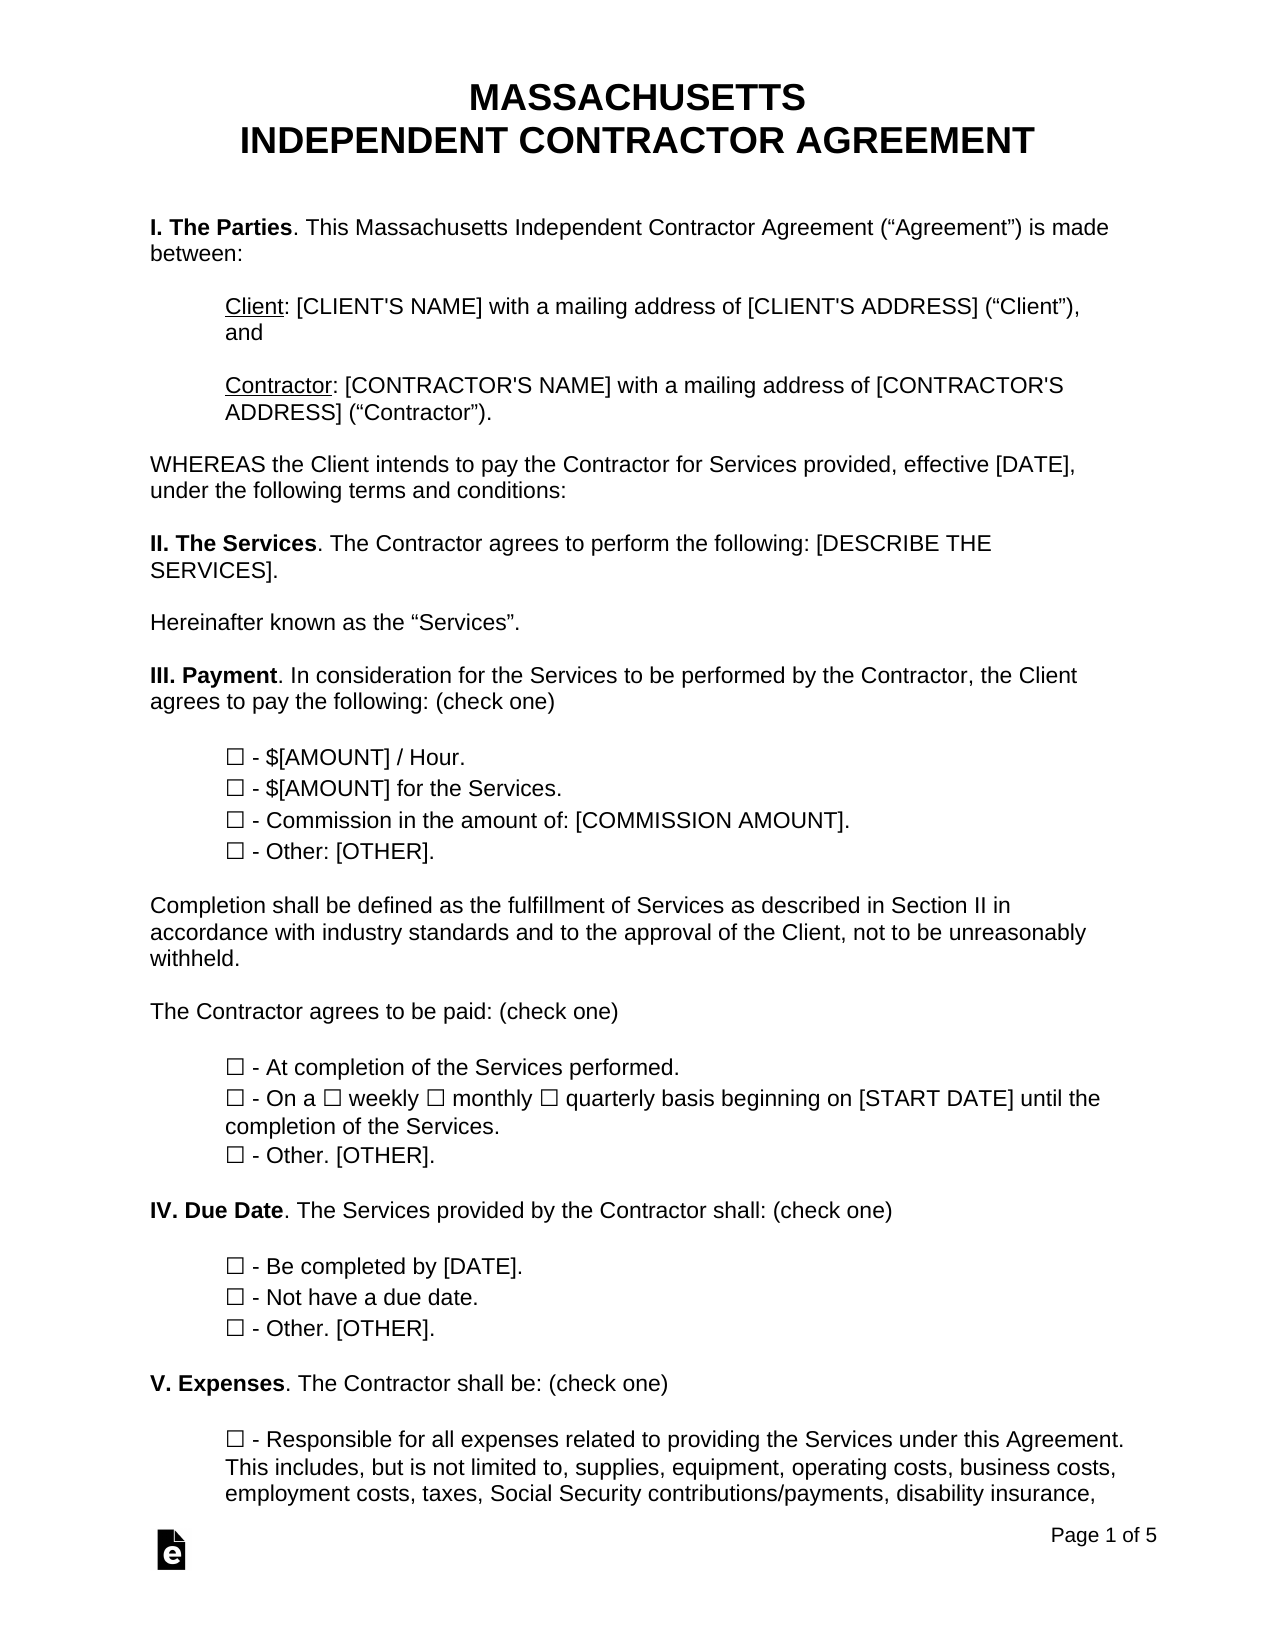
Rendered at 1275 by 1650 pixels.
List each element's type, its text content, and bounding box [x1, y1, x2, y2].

text ☐ - Not have a due date. [225, 1281, 1125, 1312]
text ☐ - Other: [OTHER]. [225, 835, 1125, 866]
text III. Payment. In consideration for the Services to be performed by the Contractor, the Client agrees to pay the following: (check one) [150, 662, 1125, 715]
text I. The Parties. This Massachusetts Independent Contractor Agreement (“Agreement”) is made between: [150, 214, 1125, 267]
text Hereinafter known as the “Services”. [150, 609, 1125, 636]
text ☐ - Commission in the amount of: [COMMISSION AMOUNT]. [225, 803, 1125, 835]
text ☐ - At completion of the Services performed. [225, 1051, 1125, 1082]
text The Contractor agrees to be paid: (check one) [150, 998, 1125, 1024]
text MASSACHUSETTS [150, 75, 1125, 118]
text ☐ - Responsible for all expenses related to providing the Services under this Agreement. This includes, but is not limited to, supplies, equipment, operating costs, business costs, employment costs, taxes, Social Security contributions/payments, disability insurance, [225, 1422, 1125, 1506]
text ☐ - $[AMOUNT] for the Services. [225, 772, 1125, 803]
text ☐ - Other. [OTHER]. [225, 1312, 1125, 1343]
text II. The Services. The Contractor agrees to perform the following: [DESCRIBE THE SERVICES]. [150, 530, 1125, 583]
text WHEREAS the Client intends to pay the Contractor for Services provided, effective [DATE], under the following terms and conditions: [150, 451, 1125, 504]
text ☐ - On a ☐ weekly ☐ monthly ☐ quarterly basis beginning on [START DATE] until the completion of the Services. [225, 1082, 1125, 1139]
text INDEPENDENT CONTRACTOR AGREEMENT [150, 118, 1125, 161]
text ☐ - $[AMOUNT] / Hour. [225, 741, 1125, 772]
text IV. Due Date. The Services provided by the Contractor shall: (check one) [150, 1197, 1125, 1223]
text Completion shall be defined as the fulfillment of Services as described in Section II in accordance with industry standards and to the approval of the Client, not to be unreasonably withheld. [150, 892, 1125, 971]
text V. Expenses. The Contractor shall be: (check one) [150, 1370, 1125, 1396]
text Contractor: [CONTRACTOR'S NAME] with a mailing address of [CONTRACTOR'S ADDRESS] (“Contractor”). [225, 372, 1125, 425]
text ☐ - Other. [OTHER]. [225, 1139, 1125, 1171]
text Client: [CLIENT'S NAME] with a mailing address of [CLIENT'S ADDRESS] (“Client”), and [225, 293, 1125, 346]
text ☐ - Be completed by [DATE]. [225, 1250, 1125, 1281]
